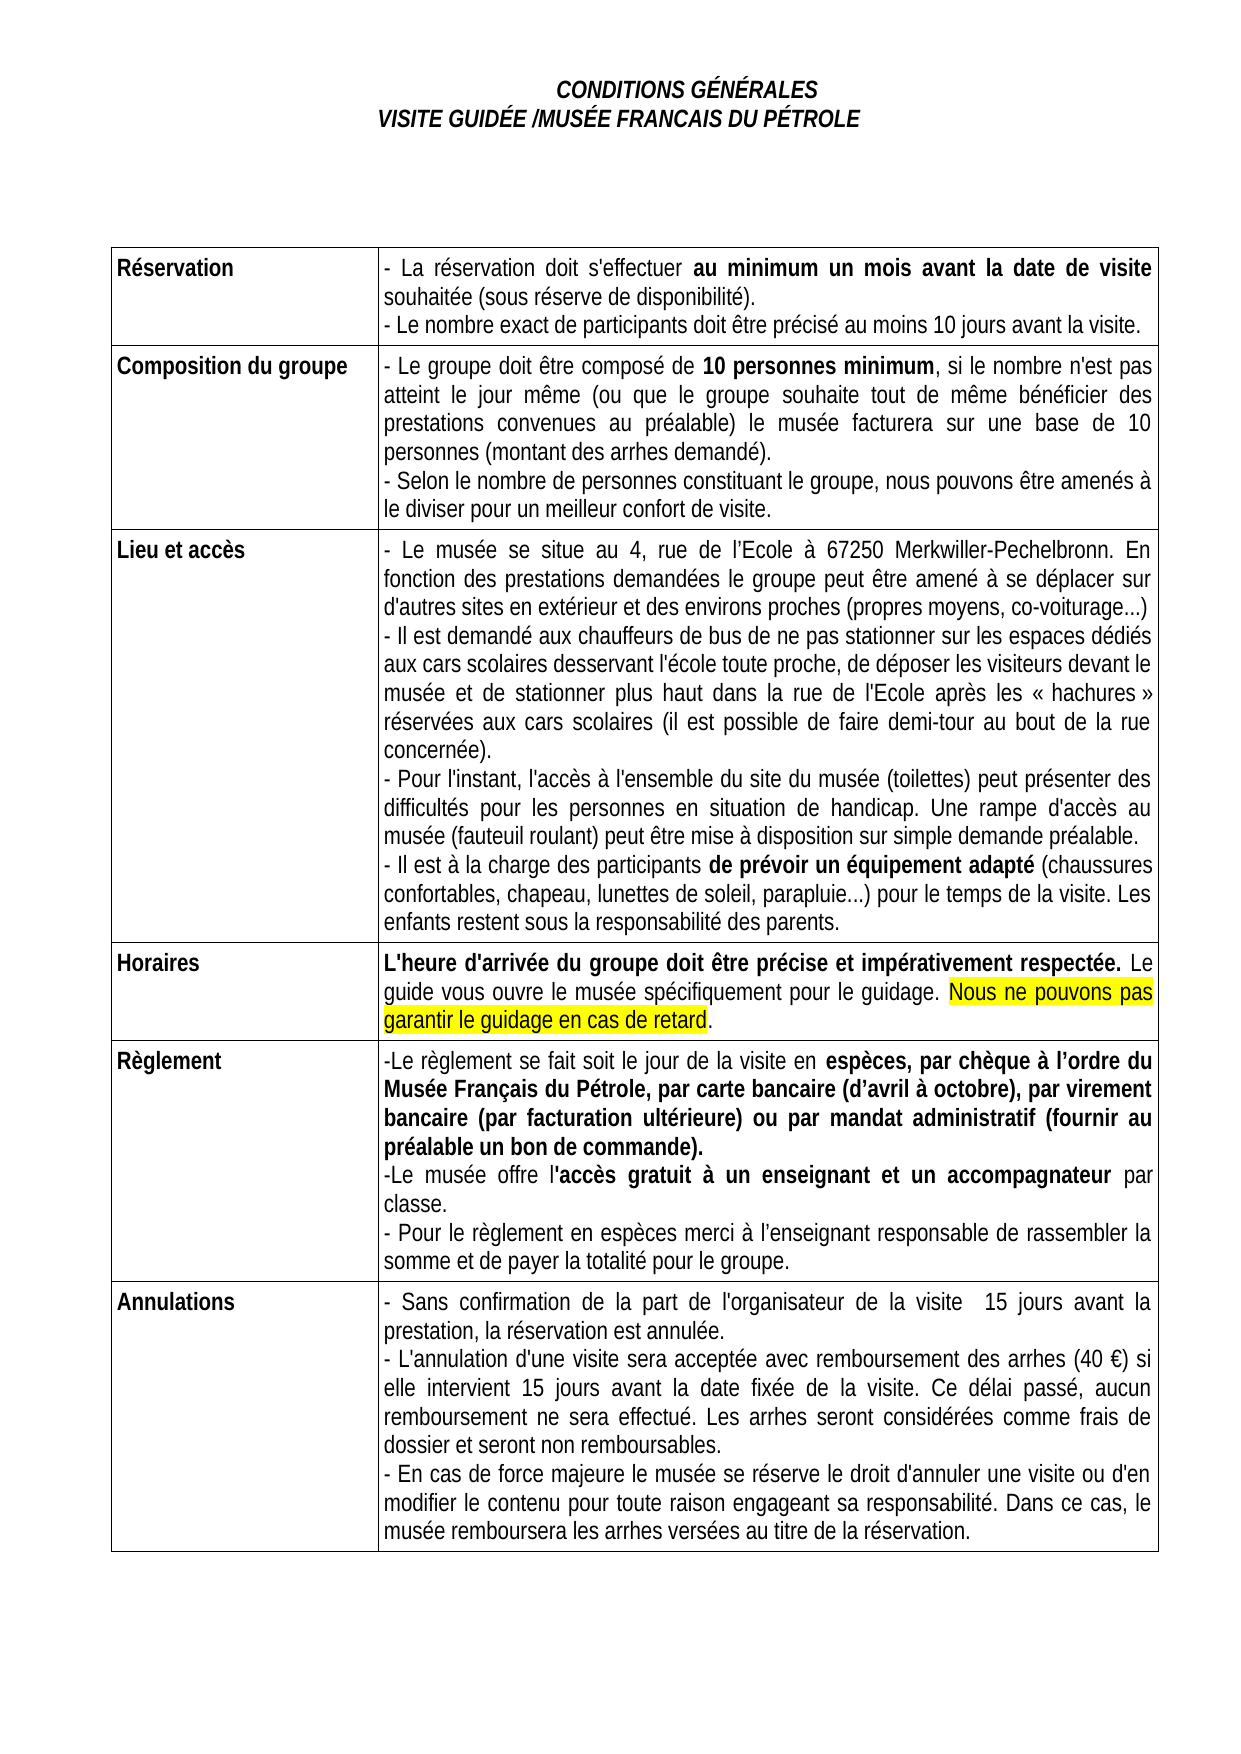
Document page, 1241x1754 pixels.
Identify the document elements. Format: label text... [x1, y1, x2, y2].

table_cell Composition du groupe [112, 346, 378, 529]
table_cell - Sans confirmation de la part de l'organisateur de la visite 15 jours avant la prestation, la réservation est annulée. - L'annulation d'une visite sera acceptée avec remboursement des arrhes (40 €) si elle intervient 15 jours avant la date fixée de la visite. Ce délai passé, aucun remboursement ne sera effectué. Les arrhes seront considérées comme frais de dossier et seront non remboursables. - En cas de force majeure le musée se réserve le droit d'annuler une visite ou d'en modifier le contenu pour toute raison engageant sa responsabilité. Dans ce cas, le musée remboursera les arrhes versées au titre de la réservation. [379, 1282, 1158, 1551]
table_cell Annulations [112, 1282, 378, 1551]
table_cell -Le règlement se fait soit le jour de la visite en espèces, par chèque à l’ordre du Musée Français du Pétrole, par carte bancaire (d’avril à octobre), par virement bancaire (par facturation ultérieure) ou par mandat administratif (fournir au préalable un bon de commande). -Le musée offre l'accès gratuit à un enseignant et un accompagnateur par classe. - Pour le règlement en espèces merci à l’enseignant responsable de rassembler la somme et de payer la totalité pour le groupe. [379, 1041, 1158, 1281]
table_cell Lieu et accès [112, 530, 378, 942]
table_cell - Le musée se situe au 4, rue de l’Ecole à 67250 Merkwiller-Pechelbronn. En fonction des prestations demandées le groupe peut être amené à se déplacer sur d'autres sites en extérieur et des environs proches (propres moyens, co-voiturage...) - Il est demandé aux chauffeurs de bus de ne pas stationner sur les espaces dédiés aux cars scolaires desservant l'école toute proche, de déposer les visiteurs devant le musée et de stationner plus haut dans la rue de l'Ecole après les « hachures » réservées aux cars scolaires (il est possible de faire demi-tour au bout de la rue concernée). - Pour l'instant, l'accès à l'ensemble du site du musée (toilettes) peut présenter des difficultés pour les personnes en situation de handicap. Une rampe d'accès au musée (fauteuil roulant) peut être mise à disposition sur simple demande préalable. - Il est à la charge des participants de prévoir un équipement adapté (chaussures confortables, chapeau, lunettes de soleil, parapluie...) pour le temps de la visite. Les enfants restent sous la responsabilité des parents. [379, 530, 1158, 942]
table_cell Règlement [112, 1041, 378, 1281]
text VISITE GUIDÉE /MUSÉE FRANCAIS DU PÉTROLE [148, 104, 1092, 132]
table_header - La réservation doit s'effectuer au minimum un mois avant la date de visite souhaitée (sous réserve de disponibilité). - Le nombre exact de participants doit être précisé au moins 10 jours avant la visite. [379, 248, 1158, 345]
table_cell Horaires [112, 943, 378, 1039]
table_header Réservation [112, 248, 378, 345]
table_cell - Le groupe doit être composé de 10 personnes minimum, si le nombre n'est pas atteint le jour même (ou que le groupe souhaite tout de même bénéficier des prestations convenues au préalable) le musée facturera sur une base de 10 personnes (montant des arrhes demandé). - Selon le nombre de personnes constituant le groupe, nous pouvons être amenés à le diviser pour un meilleur confort de visite. [379, 346, 1158, 529]
text CONDITIONS GÉNÉRALES [443, 75, 1092, 104]
table_cell L'heure d'arrivée du groupe doit être précise et impérativement respectée. Le guide vous ouvre le musée spécifiquement pour le guidage. Nous ne pouvons pas garantir le guidage en cas de retard. [379, 943, 1158, 1039]
